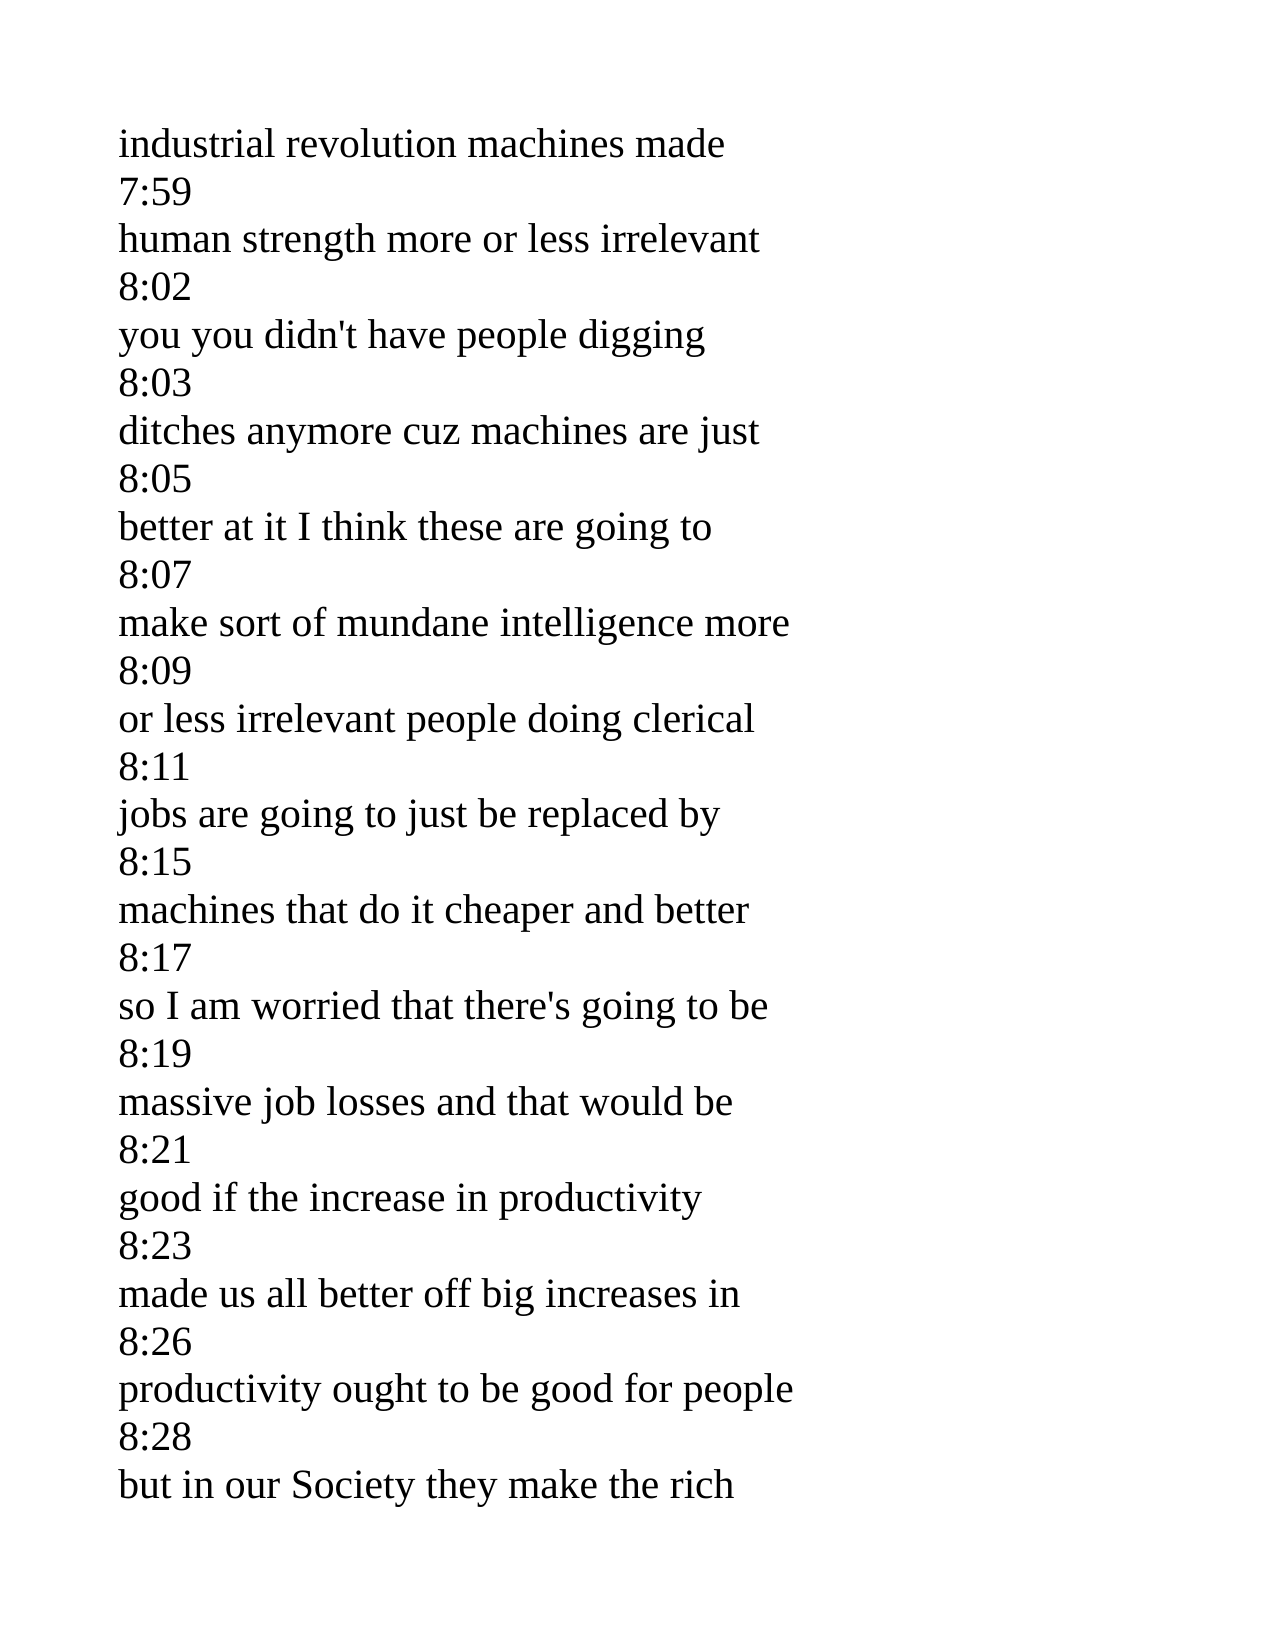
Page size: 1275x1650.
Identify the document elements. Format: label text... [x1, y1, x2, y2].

text make sort of mundane intelligence more [118, 597, 1157, 645]
text industrial revolution machines made [118, 118, 1157, 166]
text machines that do it cheaper and better [118, 885, 1157, 933]
text or less irrelevant people doing clerical [118, 693, 1157, 741]
text 8:28 [118, 1412, 1157, 1460]
text 8:19 [118, 1028, 1157, 1076]
text 8:05 [118, 453, 1157, 501]
text 7:59 [118, 166, 1157, 214]
text better at it I think these are going to [118, 501, 1157, 549]
text 8:15 [118, 837, 1157, 885]
text good if the increase in productivity [118, 1172, 1157, 1220]
text human strength more or less irrelevant [118, 214, 1157, 262]
text massive job losses and that would be [118, 1076, 1157, 1124]
text but in our Society they make the rich [118, 1460, 1157, 1508]
text ditches anymore cuz machines are just [118, 406, 1157, 453]
text jobs are going to just be replaced by [118, 789, 1157, 837]
text 8:07 [118, 549, 1157, 597]
text 8:02 [118, 262, 1157, 310]
text productivity ought to be good for people [118, 1364, 1157, 1412]
text made us all better off big increases in [118, 1268, 1157, 1316]
text 8:17 [118, 933, 1157, 981]
text you you didn't have people digging [118, 310, 1157, 358]
text 8:26 [118, 1316, 1157, 1364]
text 8:03 [118, 358, 1157, 406]
text 8:23 [118, 1220, 1157, 1268]
text so I am worried that there's going to be [118, 981, 1157, 1028]
text 8:21 [118, 1124, 1157, 1172]
text 8:11 [118, 741, 1157, 789]
text 8:09 [118, 645, 1157, 693]
